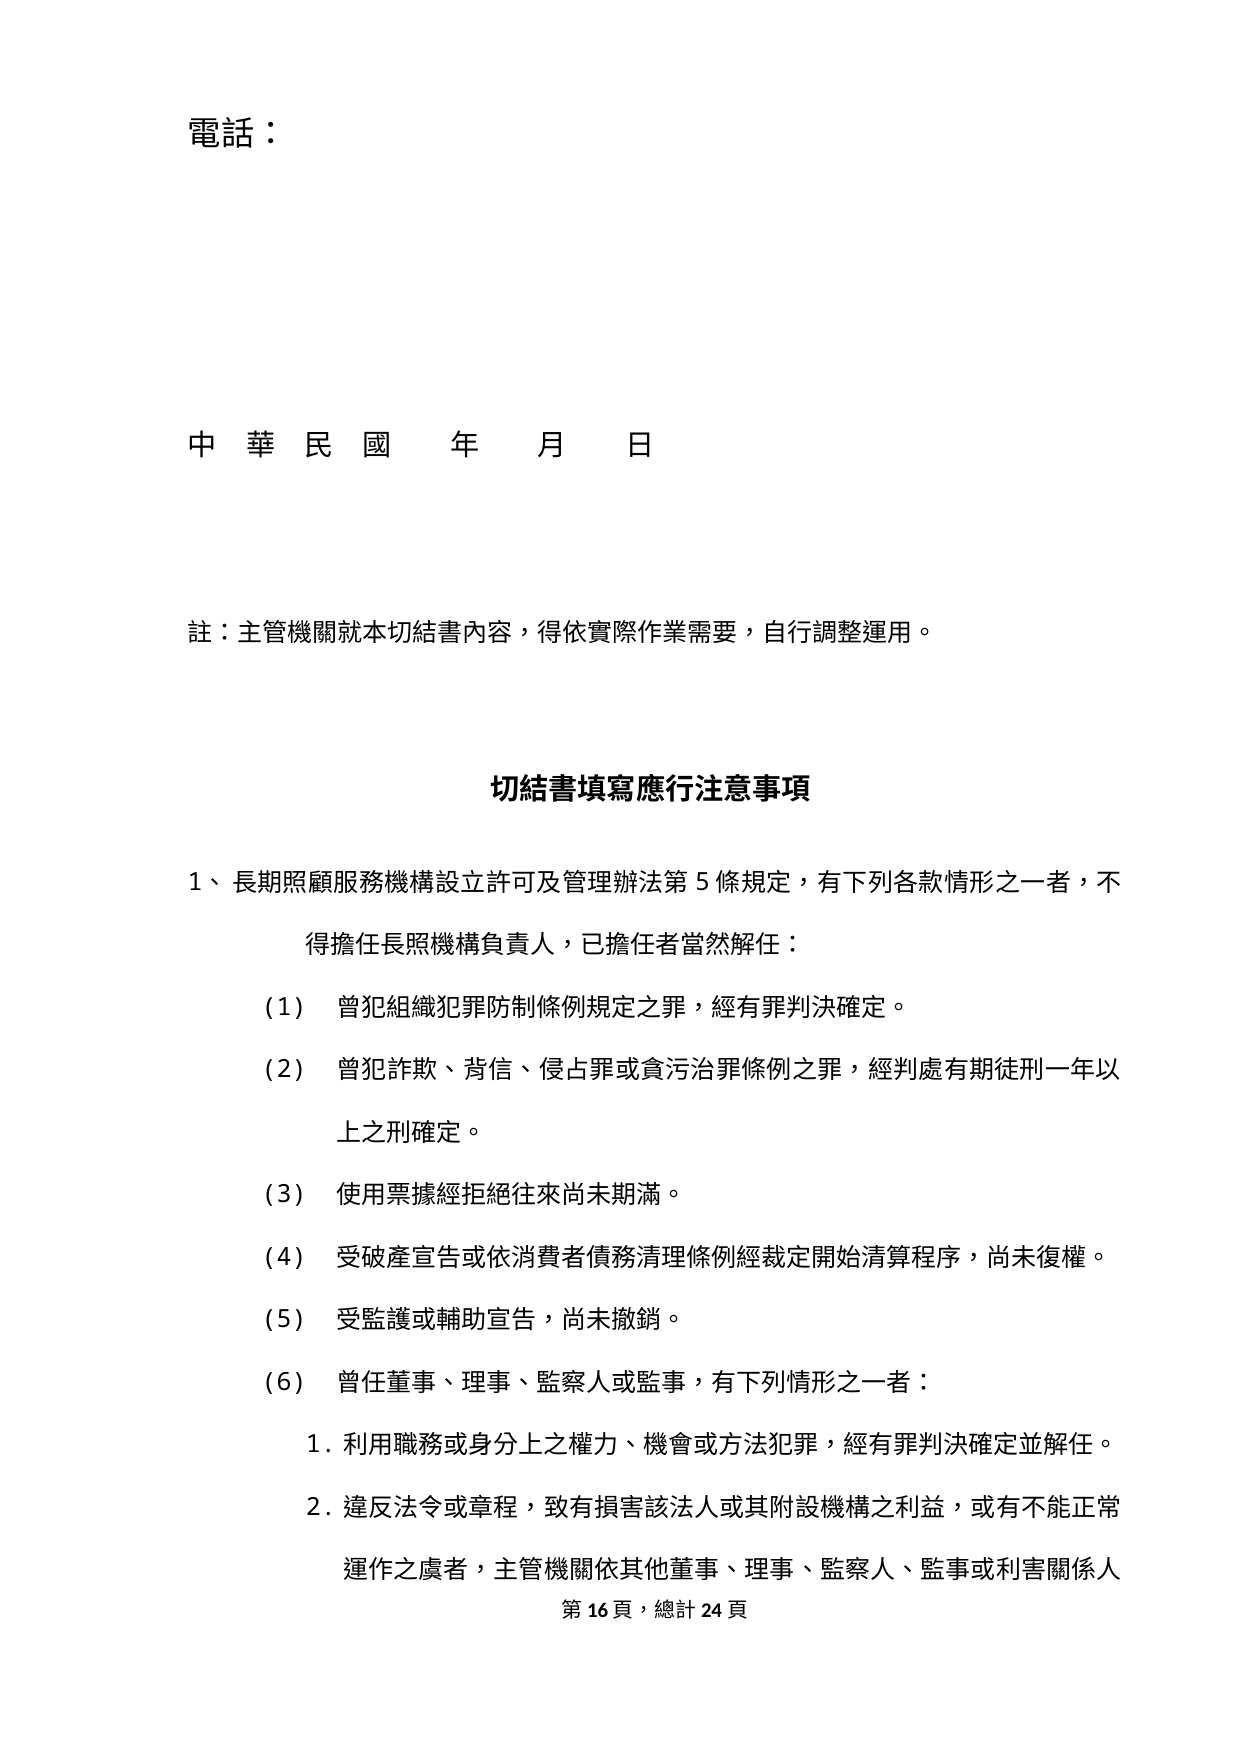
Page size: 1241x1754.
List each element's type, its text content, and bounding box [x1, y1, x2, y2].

list 長期照顧服務機構設立許可及管理辦法第5條規定，有下列各款情形之一者，不得擔任長照機構負責人，已擔任者當然解任： [187, 839, 1122, 964]
list 曾犯詐欺、背信、侵占罪或貪污治罪條例之罪，經判處有期徒刑一年以上之刑確定。 [261, 1026, 1122, 1151]
text 切結書填寫應行注意事項 [187, 714, 1063, 839]
text 中 華 民 國 年 月 日 [187, 401, 1122, 464]
text 電話： [187, 89, 1122, 151]
text 註：主管機關就本切結書內容，得依實際作業需要，自行調整運用。 [187, 589, 1063, 651]
list 使用票據經拒絕往來尚未期滿。 [261, 1151, 1122, 1214]
list 曾任董事、理事、監察人或監事，有下列情形之一者： [261, 1339, 1122, 1401]
list 利用職務或身分上之權力、機會或方法犯罪，經有罪判決確定並解任。 [306, 1401, 1122, 1464]
list 受監護或輔助宣告，尚未撤銷。 [261, 1276, 1122, 1339]
list 受破產宣告或依消費者債務清理條例經裁定開始清算程序，尚未復權。 [261, 1214, 1122, 1276]
list 曾犯組織犯罪防制條例規定之罪，經有罪判決確定。 [261, 964, 1122, 1026]
list 違反法令或章程，致有損害該法人或其附設機構之利益，或有不能正常運作之虞者，主管機關依其他董事、理事、監察人、監事或利害關係人 [306, 1464, 1122, 1589]
